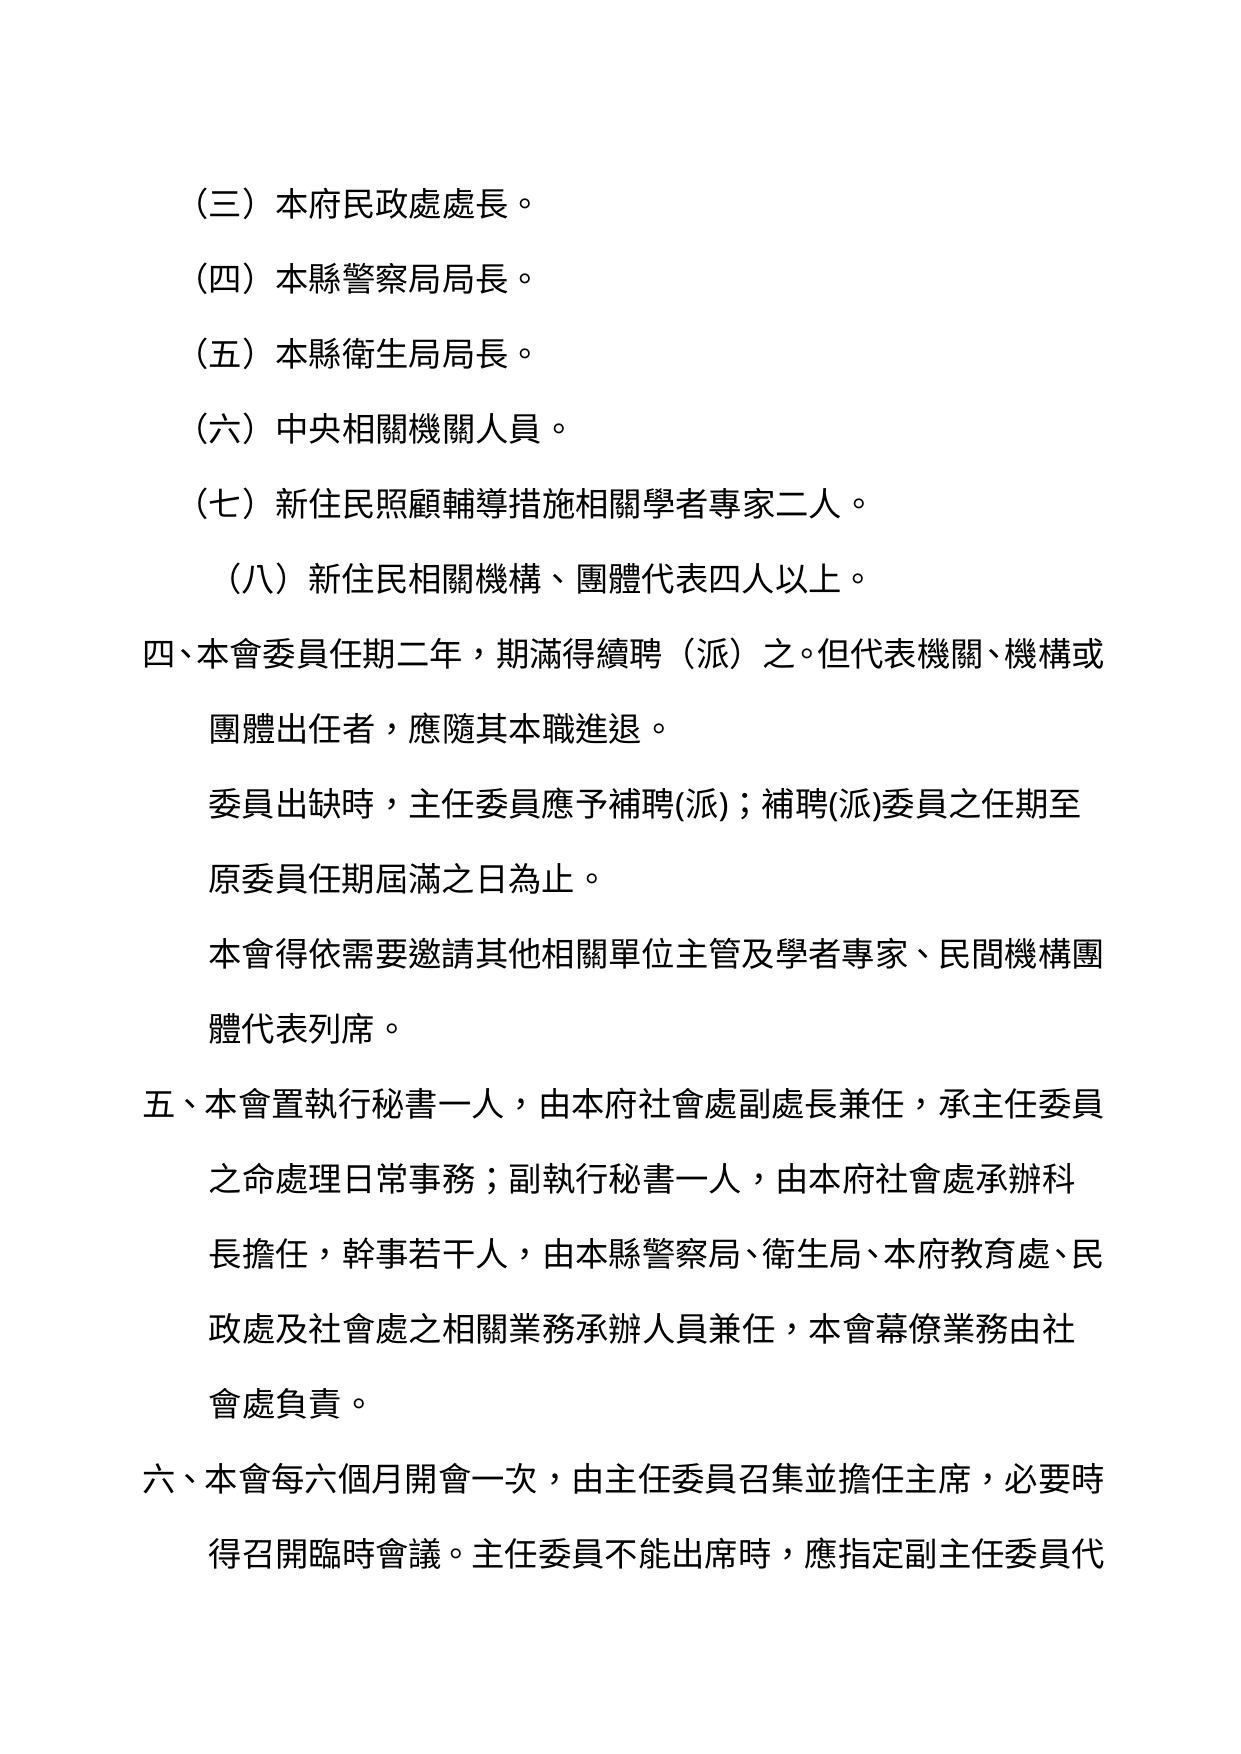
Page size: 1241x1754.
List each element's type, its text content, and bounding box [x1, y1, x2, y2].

text （五）本縣衛生局局長。 [142, 314, 1104, 389]
text （六）中央相關機關人員。 [142, 389, 1104, 464]
text 五、本會置執行秘書一人，由本府社會處副處長兼任，承主任委員之命處理日常事務；副執行秘書一人，由本府社會處承辦科長擔任，幹事若干人，由本縣警察局、衛生局、本府教育處、民政處及社會處之相關業務承辦人員兼任，本會幕僚業務由社會處負責。 [142, 1064, 1104, 1439]
text 六、本會每六個月開會一次，由主任委員召集並擔任主席，必要時得召開臨時會議。主任委員不能出席時，應指定副主任委員代 [142, 1439, 1104, 1589]
text 本會得依需要邀請其他相關單位主管及學者專家、民間機構團體代表列席。 [208, 914, 1104, 1064]
text 委員出缺時，主任委員應予補聘(派)；補聘(派)委員之任期至原委員任期屆滿之日為止。 [208, 764, 1104, 914]
text （八）新住民相關機構、團體代表四人以上。 [208, 539, 1104, 614]
text （七）新住民照顧輔導措施相關學者專家二人。 [142, 464, 1104, 539]
text 四、本會委員任期二年，期滿得續聘（派）之。但代表機關、機構或團體出任者，應隨其本職進退。 [142, 614, 1104, 764]
text （四）本縣警察局局長。 [142, 239, 1104, 314]
text （三）本府民政處處長。 [142, 164, 1104, 239]
